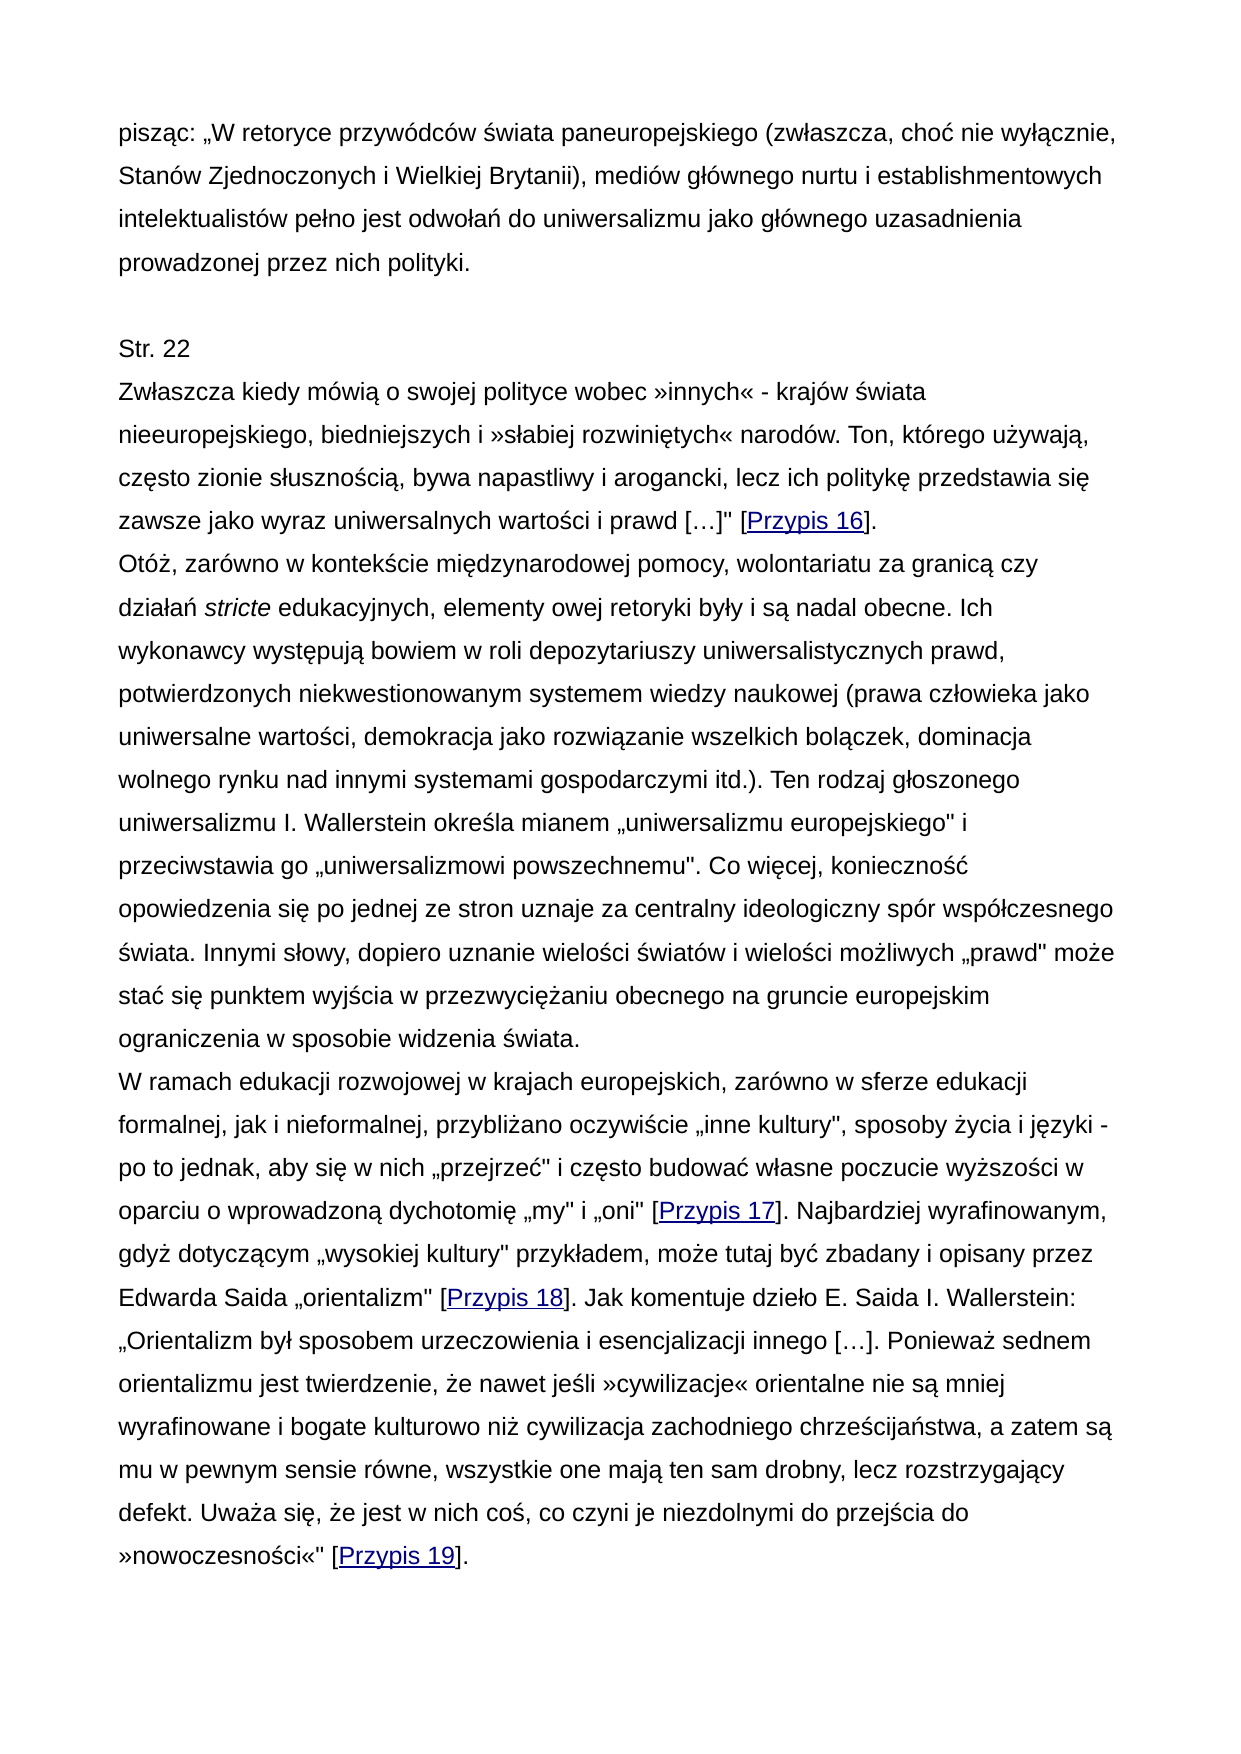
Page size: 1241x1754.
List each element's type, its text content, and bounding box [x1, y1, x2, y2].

text Str. 22 [118, 334, 1122, 362]
text Zwłaszcza kiedy mówią o swojej polityce wobec »innych« - krajów świata nieeuropejskiego, biedniejszych i »słabiej rozwiniętych« narodów. Ton, którego używają, często zionie słusznością, bywa napastliwy i arogancki, lecz ich politykę przedstawia się zawsze jako wyraz uniwersalnych wartości i prawd […]" [Przypis 16]. [118, 377, 1122, 535]
text Otóż, zarówno w kontekście międzynarodowej pomocy, wolontariatu za granicą czy działań stricte edukacyjnych, elementy owej retoryki były i są nadal obecne. Ich wykonawcy występują bowiem w roli depozytariuszy uniwersalistycznych prawd, potwierdzonych niekwestionowanym systemem wiedzy naukowej (prawa człowieka jako uniwersalne wartości, demokracja jako rozwiązanie wszelkich bolączek, dominacja wolnego rynku nad innymi systemami gospodarczymi itd.). Ten rodzaj głoszonego uniwersalizmu I. Wallerstein określa mianem „uniwersalizmu europejskiego" i przeciwstawia go „uniwersalizmowi powszechnemu". Co więcej, konieczność opowiedzenia się po jednej ze stron uznaje za centralny ideologiczny spór współczesnego świata. Innymi słowy, dopiero uznanie wielości światów i wielości możliwych „prawd" może stać się punktem wyjścia w przezwyciężaniu obecnego na gruncie europejskim ograniczenia w sposobie widzenia świata. [118, 549, 1122, 1052]
text pisząc: „W retoryce przywódców świata paneuropejskiego (zwłaszcza, choć nie wyłącznie, Stanów Zjednoczonych i Wielkiej Brytanii), mediów głównego nurtu i establishmentowych intelektualistów pełno jest odwołań do uniwersalizmu jako głównego uzasadnienia prowadzonej przez nich polityki. [118, 118, 1122, 276]
text W ramach edukacji rozwojowej w krajach europejskich, zarówno w sferze edukacji formalnej, jak i nieformalnej, przybliżano oczywiście „inne kultury", sposoby życia i języki - po to jednak, aby się w nich „przejrzeć" i często budować własne poczucie wyższości w oparciu o wprowadzoną dychotomię „my" i „oni" [Przypis 17]. Najbardziej wyrafinowanym, gdyż dotyczącym „wysokiej kultury" przykładem, może tutaj być zbadany i opisany przez Edwarda Saida „orientalizm" [Przypis 18]. Jak komentuje dzieło E. Saida I. Wallerstein: „Orientalizm był sposobem urzeczowienia i esencjalizacji innego […]. Ponieważ sednem orientalizmu jest twierdzenie, że nawet jeśli »cywilizacje« orientalne nie są mniej wyrafinowane i bogate kulturowo niż cywilizacja zachodniego chrześcijaństwa, a zatem są mu w pewnym sensie równe, wszystkie one mają ten sam drobny, lecz rozstrzygający defekt. Uważa się, że jest w nich coś, co czyni je niezdolnymi do przejścia do »nowoczesności«" [Przypis 19]. [118, 1067, 1122, 1570]
